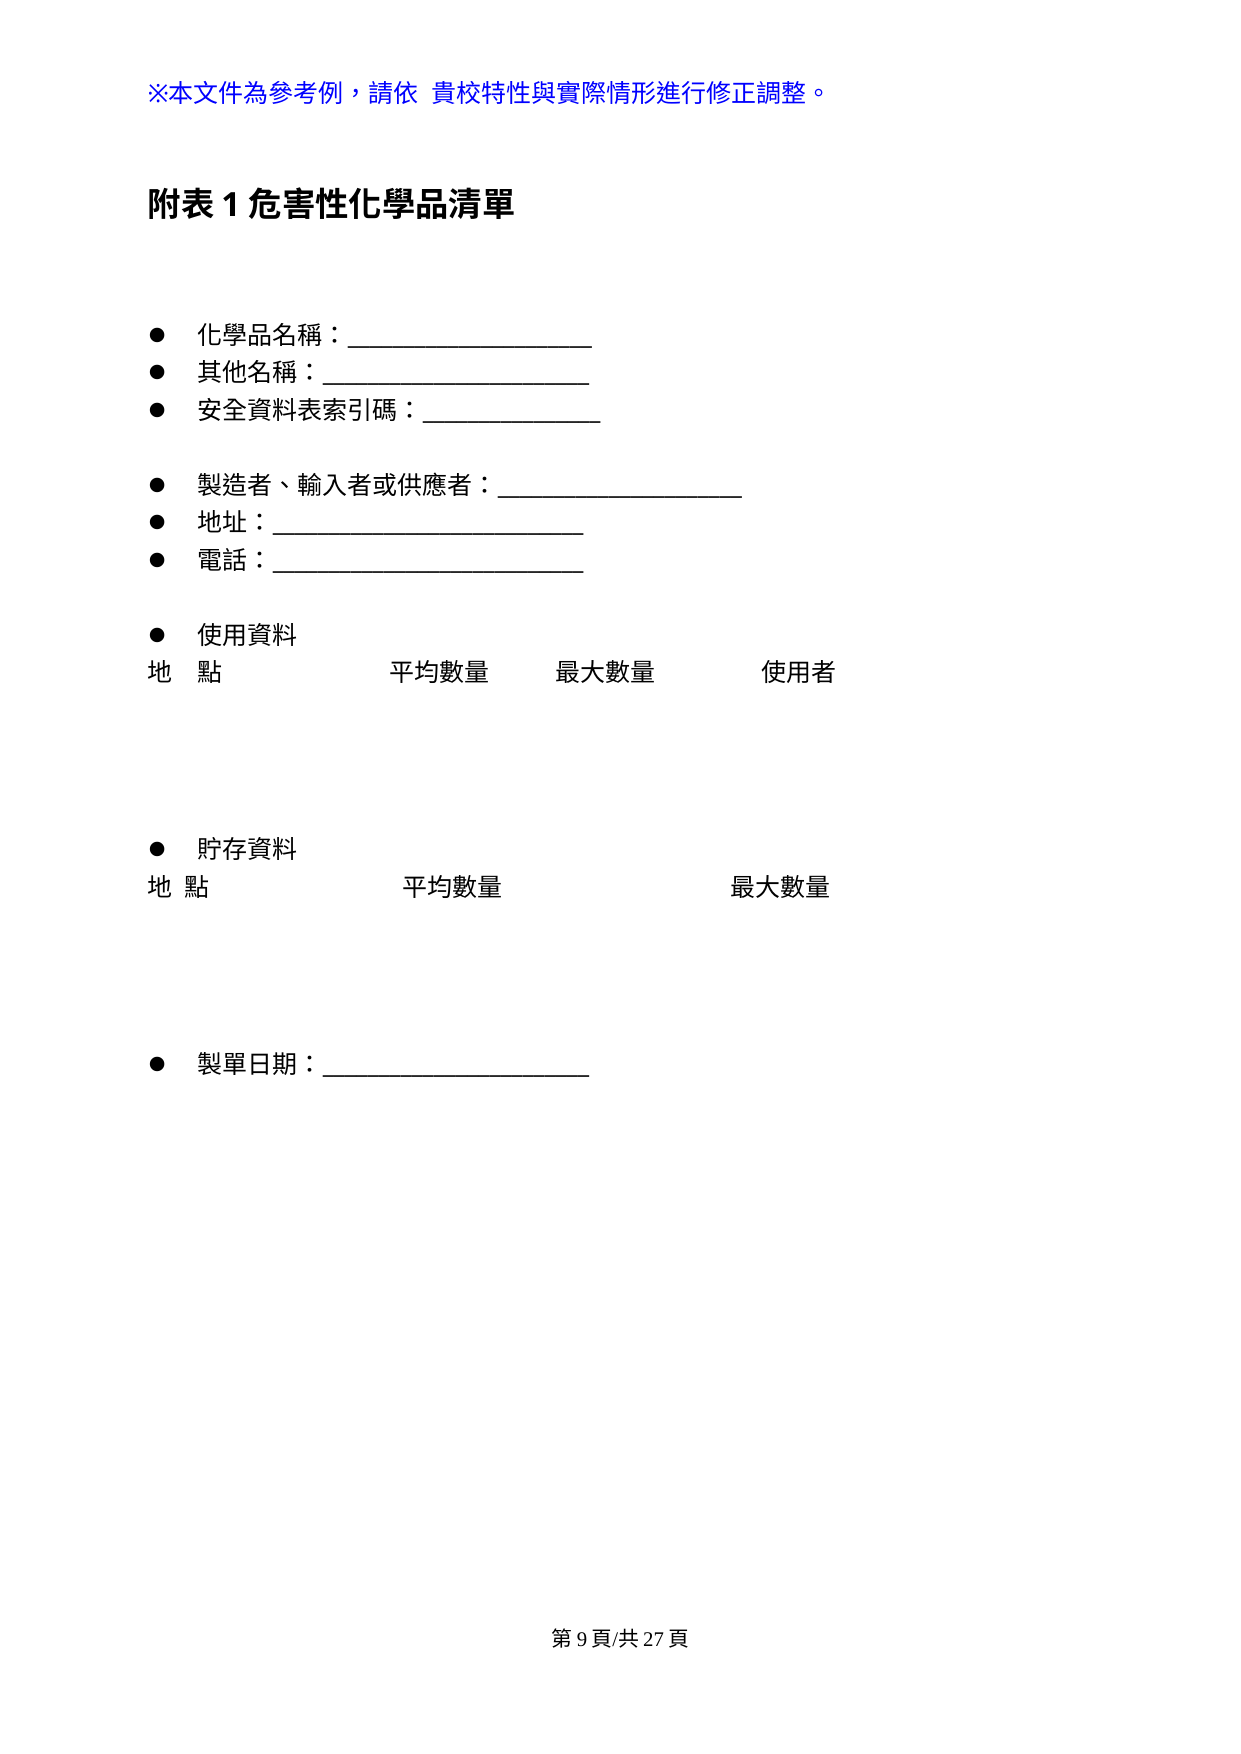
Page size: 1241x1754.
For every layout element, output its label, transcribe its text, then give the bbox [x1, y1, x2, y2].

table_cell [385, 758, 550, 792]
table_cell [397, 972, 725, 1006]
table_header 使用者 [757, 652, 1087, 689]
table_cell [143, 972, 397, 1006]
table_cell [397, 938, 725, 972]
table_header 平均數量 [397, 867, 725, 904]
table_cell [397, 904, 725, 938]
table_cell [143, 758, 384, 792]
list 製造者、輸入者或供應者：______________________ [148, 464, 1092, 502]
list 化學品名稱：______________________ [148, 314, 1092, 352]
table_cell [550, 758, 757, 792]
list 其他名稱：________________________ [148, 352, 1092, 389]
table_cell [725, 904, 1087, 938]
table_cell [550, 724, 757, 758]
list 貯存資料 [148, 829, 1092, 867]
table_cell [550, 690, 757, 723]
table_cell [143, 724, 384, 758]
table_header 最大數量 [725, 867, 1087, 904]
table_cell [725, 972, 1087, 1006]
text 附表1 危害性化學品清單 [148, 164, 1092, 239]
table_cell [725, 938, 1087, 972]
list 製單日期：________________________ [148, 1044, 1092, 1081]
table_header 地 點 [143, 867, 397, 904]
table_cell [385, 724, 550, 758]
list 使用資料 [148, 614, 1092, 652]
table_cell [385, 690, 550, 723]
table_cell [143, 938, 397, 972]
table_header 地 點 [143, 652, 384, 689]
table_cell [757, 758, 1087, 792]
list 安全資料表索引碼：________________ [148, 389, 1092, 427]
table_cell [757, 690, 1087, 723]
table_header 最大數量 [550, 652, 757, 689]
list 電話：____________________________ [148, 539, 1092, 577]
table_cell [143, 904, 397, 938]
table_cell [143, 690, 384, 723]
table_cell [757, 724, 1087, 758]
table_header 平均數量 [385, 652, 550, 689]
list 地址：____________________________ [148, 502, 1092, 539]
